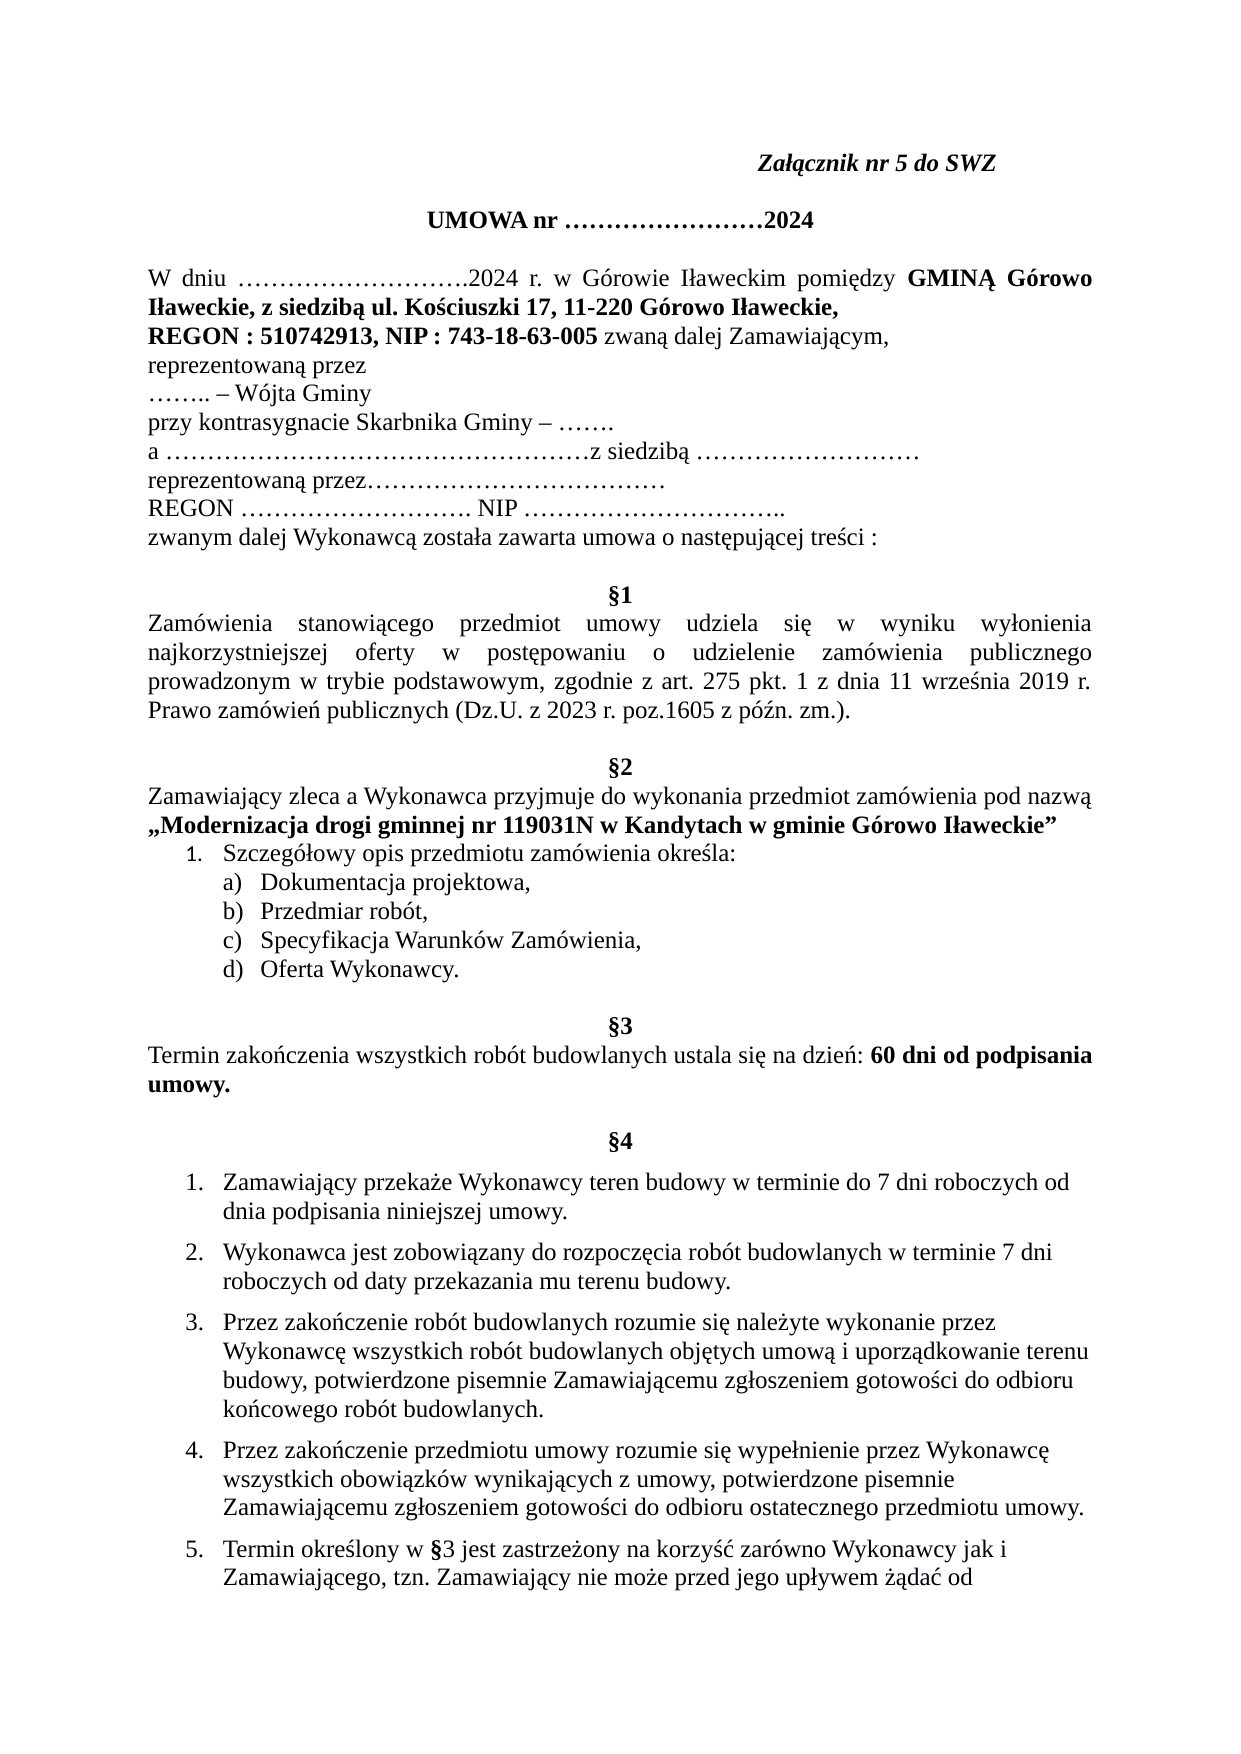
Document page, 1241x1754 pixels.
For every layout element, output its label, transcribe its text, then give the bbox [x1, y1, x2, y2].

text a ……………………………………………z siedzibą ……………………… [148, 436, 1093, 465]
text reprezentowaną przez [148, 350, 1093, 378]
list Termin określony w §3 jest zastrzeżony na korzyść zarówno Wykonawcy jak i Zamawiającego, tzn. Zamawiający nie może przed jego upływem żądać od [185, 1534, 1093, 1591]
text reprezentowaną przez……………………………… [148, 465, 1093, 493]
list Wykonawca jest zobowiązany do rozpoczęcia robót budowlanych w terminie 7 dni roboczych od daty przekazania mu terenu budowy. [185, 1237, 1093, 1295]
text W dniu ……………………….2024 r. w Górowie Iławeckim pomiędzy GMINĄ Górowo Iławeckie, z siedzibą ul. Kościuszki 17, 11-220 Górowo Iławeckie, [148, 263, 1093, 321]
text §4 [148, 1126, 1093, 1155]
list Przedmiar robót, [223, 896, 1093, 925]
text §1 [148, 580, 1093, 608]
text Załącznik nr 5 do SWZ [590, 148, 1093, 176]
list Specyfikacja Warunków Zamówienia, [223, 925, 1093, 954]
list Szczegółowy opis przedmiotu zamówienia określa: [185, 838, 1093, 867]
list Zamawiający przekaże Wykonawcy teren budowy w terminie do 7 dni roboczych od dnia podpisania niniejszej umowy. [185, 1167, 1093, 1225]
text UMOWA nr ……………………2024 [148, 206, 1093, 234]
text Zamawiający zleca a Wykonawca przyjmuje do wykonania przedmiot zamówienia pod nazwą „Modernizacja drogi gminnej nr 119031N w Kandytach w gminie Górowo Iławeckie” [148, 781, 1093, 838]
list Przez zakończenie przedmiotu umowy rozumie się wypełnienie przez Wykonawcę wszystkich obowiązków wynikających z umowy, potwierdzone pisemnie Zamawiającemu zgłoszeniem gotowości do odbioru ostatecznego przedmiotu umowy. [185, 1435, 1093, 1521]
text …….. – Wójta Gminy [148, 378, 1093, 407]
list Przez zakończenie robót budowlanych rozumie się należyte wykonanie przez Wykonawcę wszystkich robót budowlanych objętych umową i uporządkowanie terenu budowy, potwierdzone pisemnie Zamawiającemu zgłoszeniem gotowości do odbioru końcowego robót budowlanych. [185, 1307, 1093, 1422]
text Zamówienia stanowiącego przedmiot umowy udziela się w wyniku wyłonienia najkorzystniejszej oferty w postępowaniu o udzielenie zamówienia publicznego prowadzonym w trybie podstawowym, zgodnie z art. 275 pkt. 1 z dnia 11 września 2019 r. Prawo zamówień publicznych (Dz.U. z 2023 r. poz.1605 z późn. zm.). [148, 608, 1093, 723]
text §2 [148, 752, 1093, 781]
list Oferta Wykonawcy. [223, 954, 1093, 982]
text REGON : 510742913, NIP : 743-18-63-005 zwaną dalej Zamawiającym, [148, 321, 1093, 350]
text §3 [148, 1011, 1093, 1040]
text zwanym dalej Wykonawcą została zawarta umowa o następującej treści : [148, 522, 1093, 551]
list Dokumentacja projektowa, [223, 867, 1093, 896]
text Termin zakończenia wszystkich robót budowlanych ustala się na dzień: 60 dni od podpisania umowy. [148, 1040, 1093, 1097]
text REGON ………………………. NIP ………………………….. [148, 493, 1093, 522]
text przy kontrasygnacie Skarbnika Gminy – ……. [148, 407, 1093, 436]
